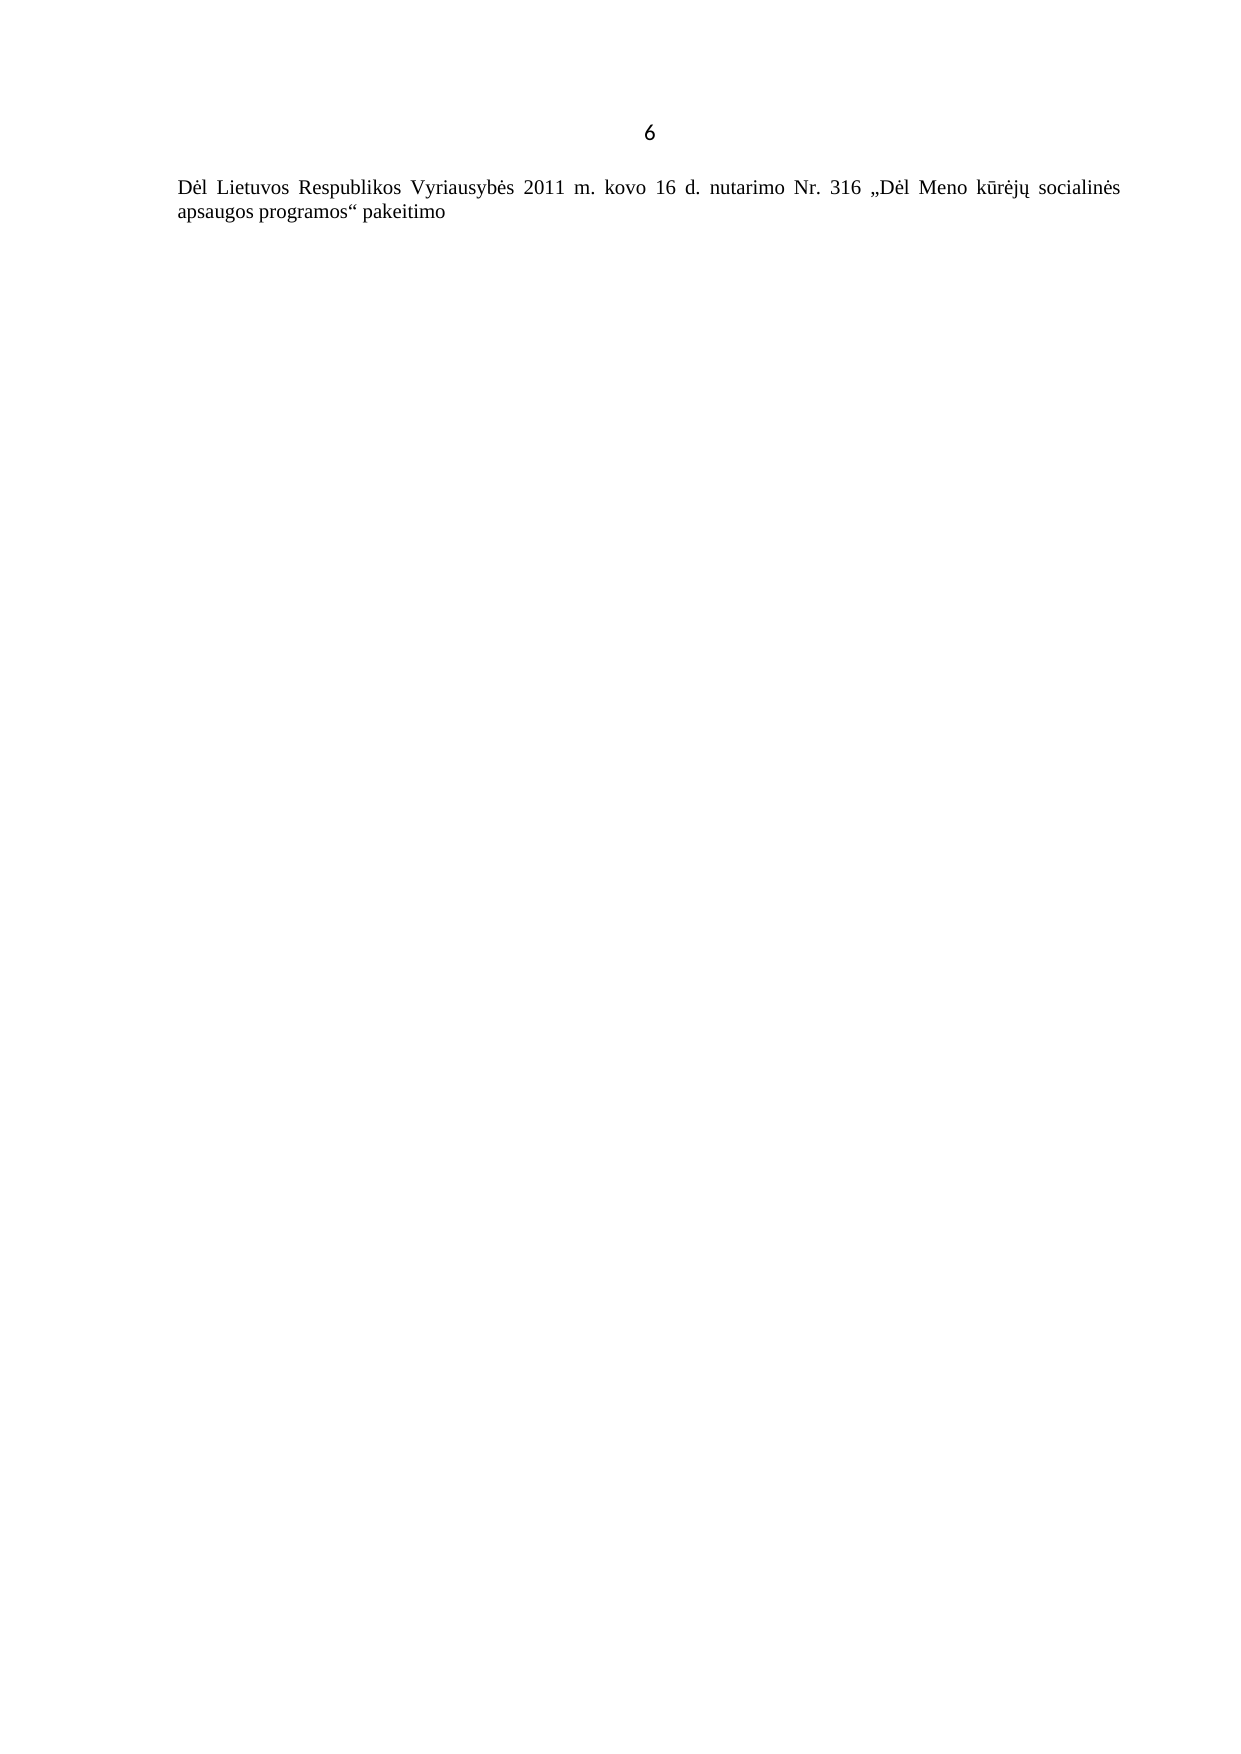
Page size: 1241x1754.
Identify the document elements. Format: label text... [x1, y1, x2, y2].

text Dėl Lietuvos Respublikos Vyriausybės 2011 m. kovo 16 d. nutarimo Nr. 316 „Dėl Meno kūrėjų socialinės apsaugos programos“ pakeitimo [177, 175, 1122, 223]
